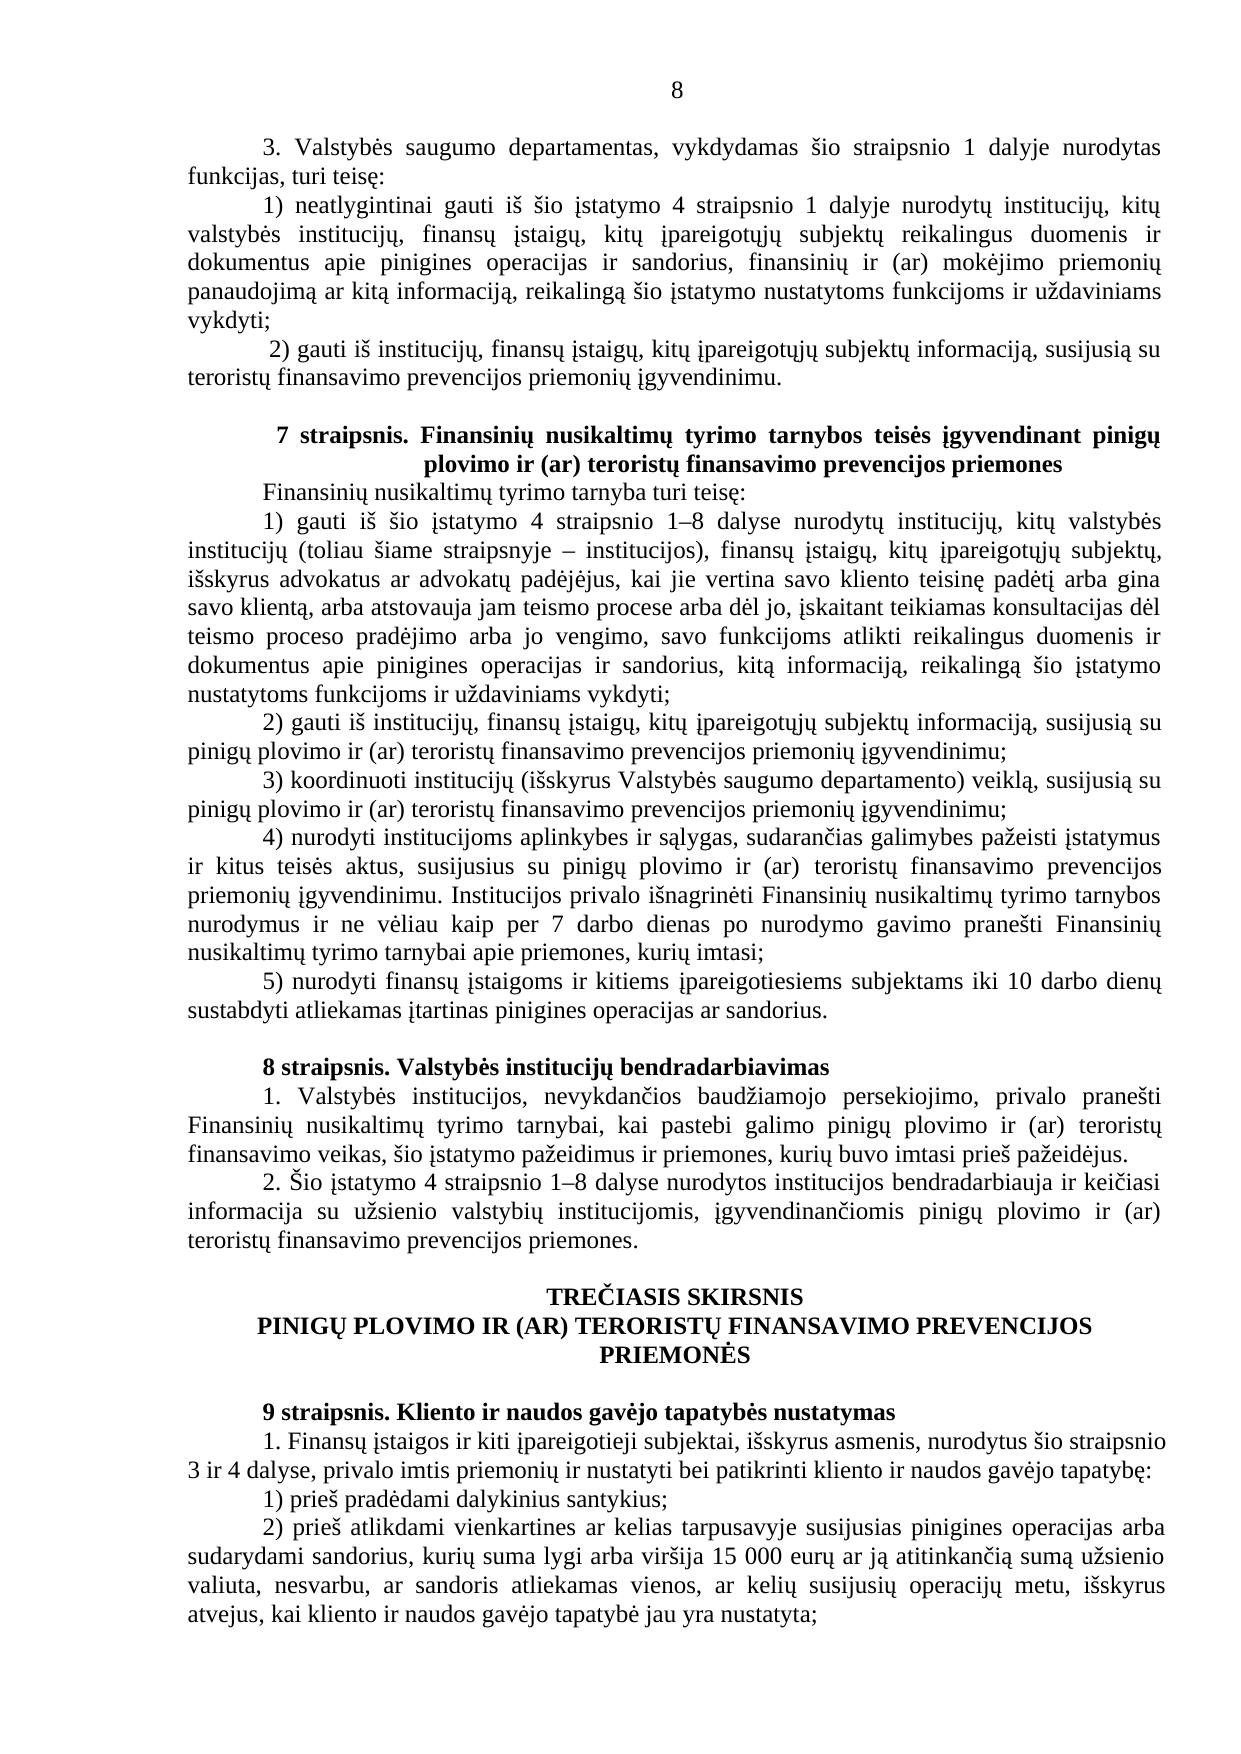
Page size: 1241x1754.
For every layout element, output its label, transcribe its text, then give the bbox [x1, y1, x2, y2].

text 1) prieš pradėdami dalykinius santykius; [187, 1484, 1167, 1512]
text 2) prieš atlikdami vienkartines ar kelias tarpusavyje susijusias pinigines operacijas arba sudarydami sandorius, kurių suma lygi arba viršija 15 000 eurų ar ją atitinkančią sumą užsienio valiuta, nesvarbu, ar sandoris atliekamas vienos, ar kelių susijusių operacijų metu, išskyrus atvejus, kai kliento ir naudos gavėjo tapatybė jau yra nustatyta; [187, 1512, 1167, 1627]
text 2) gauti iš institucijų, finansų įstaigų, kitų įpareigotųjų subjektų informaciją, susijusią su teroristų finansavimo prevencijos priemonių įgyvendinimu. [187, 334, 1162, 391]
text TREČIASIS SKIRSNIS [187, 1282, 1162, 1311]
text 8 straipsnis. Valstybės institucijų bendradarbiavimas [187, 1052, 1162, 1081]
text 9 straipsnis. Kliento ir naudos gavėjo tapatybės nustatymas [187, 1397, 1162, 1426]
text 3. Valstybės saugumo departamentas, vykdydamas šio straipsnio 1 dalyje nurodytas funkcijas, turi teisę: [187, 132, 1162, 190]
text 4) nurodyti institucijoms aplinkybes ir sąlygas, sudarančias galimybes pažeisti įstatymus ir kitus teisės aktus, susijusius su pinigų plovimo ir (ar) teroristų finansavimo prevencijos priemonių įgyvendinimu. Institucijos privalo išnagrinėti Finansinių nusikaltimų tyrimo tarnybos nurodymus ir ne vėliau kaip per 7 darbo dienas po nurodymo gavimo pranešti Finansinių nusikaltimų tyrimo tarnybai apie priemones, kurių imtasi; [187, 822, 1162, 966]
text PINIGŲ PLOVIMO IR (AR) TERORISTŲ FINANSAVIMO PREVENCIJOS PRIEMONĖS [187, 1311, 1162, 1369]
text 1) gauti iš šio įstatymo 4 straipsnio 1–8 dalyse nurodytų institucijų, kitų valstybės institucijų (toliau šiame straipsnyje – institucijos), finansų įstaigų, kitų įpareigotųjų subjektų, išskyrus advokatus ar advokatų padėjėjus, kai jie vertina savo kliento teisinę padėtį arba gina savo klientą, arba atstovauja jam teismo procese arba dėl jo, įskaitant teikiamas konsultacijas dėl teismo proceso pradėjimo arba jo vengimo, savo funkcijoms atlikti reikalingus duomenis ir dokumentus apie pinigines operacijas ir sandorius, kitą informaciją, reikalingą šio įstatymo nustatytoms funkcijoms ir uždaviniams vykdyti; [187, 506, 1162, 707]
text 5) nurodyti finansų įstaigoms ir kitiems įpareigotiesiems subjektams iki 10 darbo dienų sustabdyti atliekamas įtartinas pinigines operacijas ar sandorius. [187, 966, 1162, 1024]
text 1. Valstybės institucijos, nevykdančios baudžiamojo persekiojimo, privalo pranešti Finansinių nusikaltimų tyrimo tarnybai, kai pastebi galimo pinigų plovimo ir (ar) teroristų finansavimo veikas, šio įstatymo pažeidimus ir priemones, kurių buvo imtasi prieš pažeidėjus. [187, 1081, 1162, 1167]
text 1) neatlygintinai gauti iš šio įstatymo 4 straipsnio 1 dalyje nurodytų institucijų, kitų valstybės institucijų, finansų įstaigų, kitų įpareigotųjų subjektų reikalingus duomenis ir dokumentus apie pinigines operacijas ir sandorius, finansinių ir (ar) mokėjimo priemonių panaudojimą ar kitą informaciją, reikalingą šio įstatymo nustatytoms funkcijoms ir uždaviniams vykdyti; [187, 190, 1162, 334]
text 2) gauti iš institucijų, finansų įstaigų, kitų įpareigotųjų subjektų informaciją, susijusią su pinigų plovimo ir (ar) teroristų finansavimo prevencijos priemonių įgyvendinimu; [187, 707, 1162, 765]
text 1. Finansų įstaigos ir kiti įpareigotieji subjektai, išskyrus asmenis, nurodytus šio straipsnio 3 ir 4 dalyse, privalo imtis priemonių ir nustatyti bei patikrinti kliento ir naudos gavėjo tapatybę: [187, 1426, 1167, 1484]
text 2. Šio įstatymo 4 straipsnio 1–8 dalyse nurodytos institucijos bendradarbiauja ir keičiasi informacija su užsienio valstybių institucijomis, įgyvendinančiomis pinigų plovimo ir (ar) teroristų finansavimo prevencijos priemones. [187, 1167, 1162, 1254]
text Finansinių nusikaltimų tyrimo tarnyba turi teisę: [187, 477, 1162, 506]
text 7 straipsnis. Finansinių nusikaltimų tyrimo tarnybos teisės įgyvendinant pinigų plovimo ir (ar) teroristų finansavimo prevencijos priemones [276, 420, 1162, 477]
text 3) koordinuoti institucijų (išskyrus Valstybės saugumo departamento) veiklą, susijusią su pinigų plovimo ir (ar) teroristų finansavimo prevencijos priemonių įgyvendinimu; [187, 765, 1162, 822]
